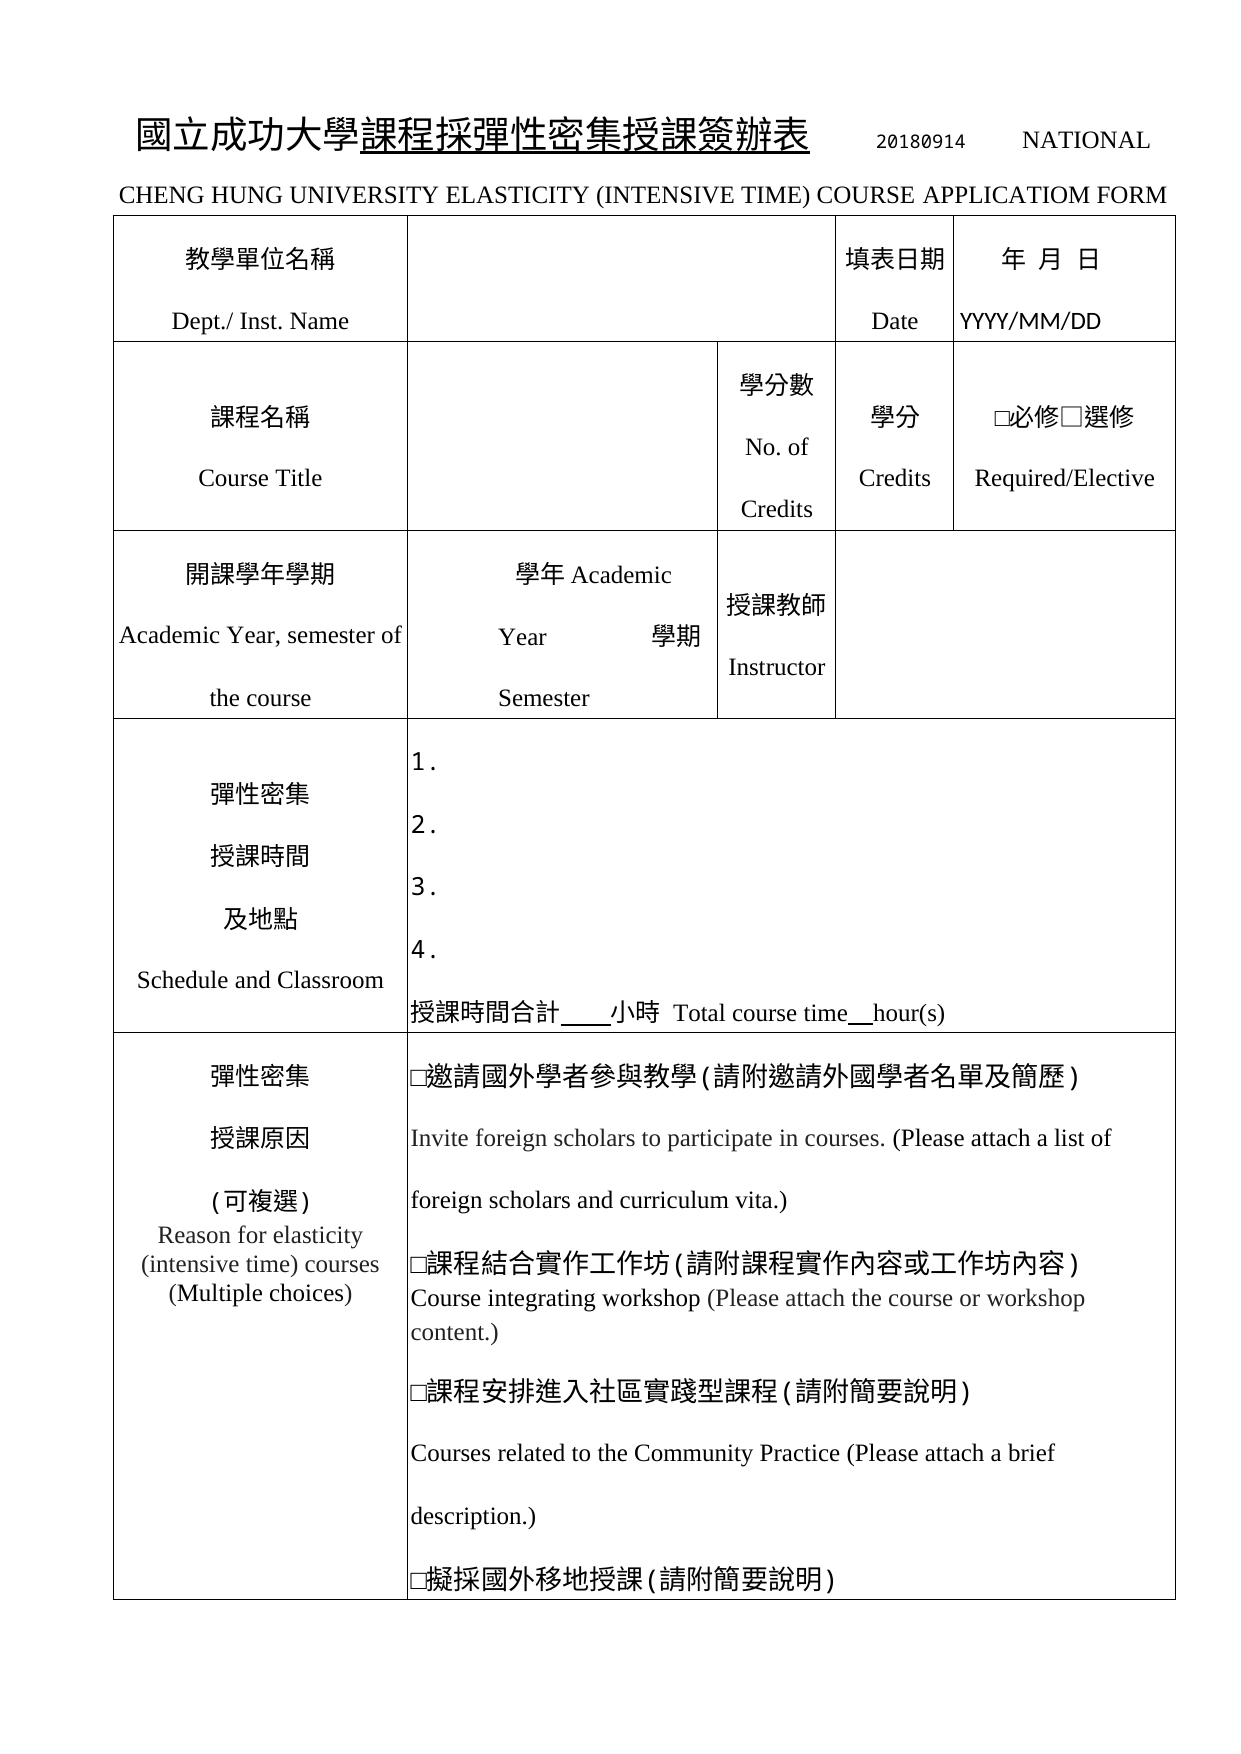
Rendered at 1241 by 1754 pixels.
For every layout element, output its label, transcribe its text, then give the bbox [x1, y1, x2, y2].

table_cell 填表日期 Date [836, 216, 953, 341]
table_cell 授課教師 Instructor [718, 531, 835, 718]
table_cell [408, 216, 835, 341]
table_cell □邀請國外學者參與教學(請附邀請外國學者名單及簡歷) Invite foreign scholars to participate in courses. (Please attach a list of foreign scholars and curriculum vita.) □課程結合實作工作坊(請附課程實作內容或工作坊內容) Course integrating workshop (Please attach the course or workshop content.) □課程安排進入社區實踐型課程(請附簡要說明) Courses related to the Community Practice (Please attach a brief description.) □擬採國外移地授課(請附簡要說明) [408, 1033, 1175, 1598]
table_cell 彈性密集 授課時間 及地點 Schedule and Classroom [114, 719, 407, 1032]
table_cell 學年Academic Year 學期Semester [408, 531, 717, 718]
table_cell □必修□選修 Required/Elective [954, 342, 1175, 530]
table_cell 學分 Credits [836, 342, 953, 530]
table_cell 彈性密集 授課原因 (可複選) Reason for elasticity (intensive time) courses (Multiple choices) [114, 1033, 407, 1598]
table_cell [408, 342, 717, 530]
table_cell [836, 531, 1175, 718]
table_cell 教學單位名稱 Dept./ Inst. Name [114, 216, 407, 341]
table_cell 課程名稱 Course Title [114, 342, 407, 530]
table_cell 1. 2. 3. 4. 授課時間合計 小時 Total course time hour(s) [408, 719, 1175, 1032]
table_header 國立成功大學課程採彈性密集授課簽辦表 20180914 NATIONAL CHENG HUNG UNIVERSITY ELASTICITY (INTENSIVE TIME) COURSE APPLICATIOM FORM [113, 28, 1175, 215]
table_cell 開課學年學期 Academic Year, semester of the course [114, 531, 407, 718]
table_cell 年 月 日 YYYY/MM/DD [954, 216, 1175, 341]
table_cell 學分數 No. of Credits [718, 342, 835, 530]
